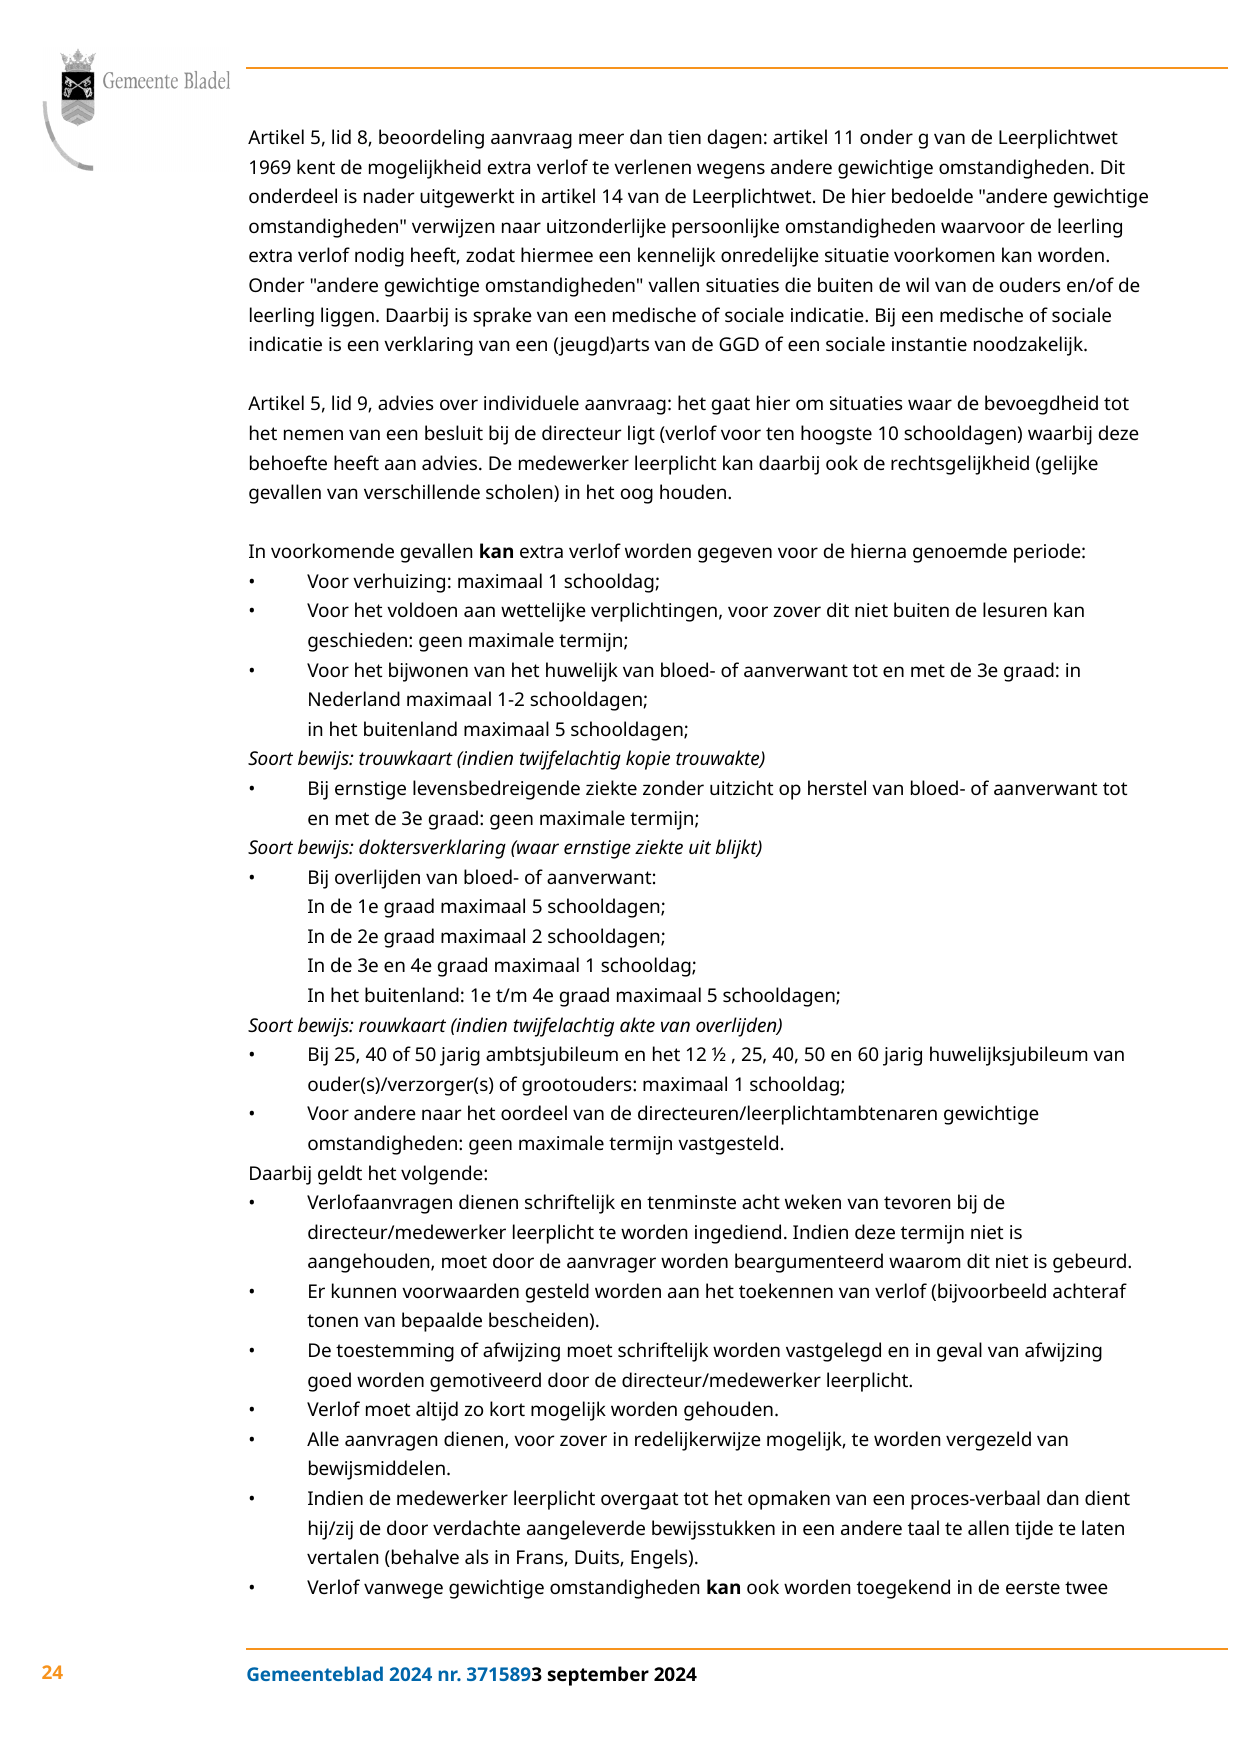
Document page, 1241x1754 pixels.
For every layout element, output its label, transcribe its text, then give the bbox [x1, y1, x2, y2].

list In het buitenland: 1e t/m 4e graad maximaal 5 schooldagen; [248, 982, 1152, 1008]
list Bij ernstige levensbedreigende ziekte zonder uitzicht op herstel van bloed- of aanverwant tot en met de 3e graad: geen maximale termijn; [248, 775, 1152, 831]
list In de 1e graad maximaal 5 schooldagen; [248, 893, 1152, 919]
list Er kunnen voorwaarden gesteld worden aan het toekennen van verlof (bijvoorbeeld achteraf tonen van bepaalde bescheiden). [248, 1278, 1152, 1333]
list Bij 25, 40 of 50 jarig ambtsjubileum en het 12 ½ , 25, 40, 50 en 60 jarig huwelijksjubileum van ouder(s)/verzorger(s) of grootouders: maximaal 1 schooldag; [248, 1041, 1152, 1097]
list De toestemming of afwijzing moet schriftelijk worden vastgelegd en in geval van afwijzing goed worden gemotiveerd door de directeur/medewerker leerplicht. [248, 1337, 1152, 1393]
text Soort bewijs: rouwkaart (indien twijfelachtig akte van overlijden) [248, 1012, 1152, 1038]
text Soort bewijs: trouwkaart (indien twijfelachtig kopie trouwakte) [248, 746, 1152, 771]
list In de 3e en 4e graad maximaal 1 schooldag; [248, 953, 1152, 978]
text Artikel 5, lid 8, beoordeling aanvraag meer dan tien dagen: artikel 11 onder g van de Leerplichtwet 1969 kent de mogelijkheid extra verlof te verlenen wegens andere gewichtige omstandigheden. Dit onderdeel is nader uitgewerkt in artikel 14 van de Leerplichtwet. De hier bedoelde "andere gewichtige omstandigheden" verwijzen naar uitzonderlijke persoonlijke omstandigheden waarvoor de leerling extra verlof nodig heeft, zodat hiermee een kennelijk onredelijke situatie voorkomen kan worden. Onder "andere gewichtige omstandigheden" vallen situaties die buiten de wil van de ouders en/of de leerling liggen. Daarbij is sprake van een medische of sociale indicatie. Bij een medische of sociale indicatie is een verklaring van een (jeugd)arts van de GGD of een sociale instantie noodzakelijk. [248, 124, 1152, 357]
list Voor verhuizing: maximaal 1 schooldag; [248, 568, 1152, 594]
text In voorkomende gevallen kan extra verlof worden gegeven voor de hierna genoemde periode: [248, 538, 1152, 564]
list In de 2e graad maximaal 2 schooldagen; [248, 923, 1152, 949]
text Soort bewijs: doktersverklaring (waar ernstige ziekte uit blijkt) [248, 834, 1152, 860]
list Verlof moet altijd zo kort mogelijk worden gehouden. [248, 1396, 1152, 1422]
list Voor het bijwonen van het huwelijk van bloed- of aanverwant tot en met de 3e graad: in Nederland maximaal 1-2 schooldagen; [248, 657, 1152, 712]
list Verlofaanvragen dienen schriftelijk en tenminste acht weken van tevoren bij de directeur/medewerker leerplicht te worden ingediend. Indien deze termijn niet is aangehouden, moet door de aanvrager worden beargumenteerd waarom dit niet is gebeurd. [248, 1189, 1152, 1274]
list Alle aanvragen dienen, voor zover in redelijkerwijze mogelijk, te worden vergezeld van bewijsmiddelen. [248, 1426, 1152, 1481]
text Daarbij geldt het volgende: [248, 1160, 1152, 1186]
list Verlof vanwege gewichtige omstandigheden kan ook worden toegekend in de eerste twee [248, 1574, 1152, 1600]
text Artikel 5, lid 9, advies over individuele aanvraag: het gaat hier om situaties waar de bevoegdheid tot het nemen van een besluit bij de directeur ligt (verlof voor ten hoogste 10 schooldagen) waarbij deze behoefte heeft aan advies. De medewerker leerplicht kan daarbij ook de rechtsgelijkheid (gelijke gevallen van verschillende scholen) in het oog houden. [248, 391, 1152, 505]
list Bij overlijden van bloed- of aanverwant: [248, 864, 1152, 890]
picture [41, 47, 231, 172]
list Indien de medewerker leerplicht overgaat tot het opmaken van een proces-verbaal dan dient hij/zij de door verdachte aangeleverde bewijsstukken in een andere taal te allen tijde te laten vertalen (behalve als in Frans, Duits, Engels). [248, 1485, 1152, 1570]
list Voor het voldoen aan wettelijke verplichtingen, voor zover dit niet buiten de lesuren kan geschieden: geen maximale termijn; [248, 598, 1152, 653]
list in het buitenland maximaal 5 schooldagen; [248, 716, 1152, 742]
list Voor andere naar het oordeel van de directeuren/leerplichtambtenaren gewichtige omstandigheden: geen maximale termijn vastgesteld. [248, 1101, 1152, 1156]
